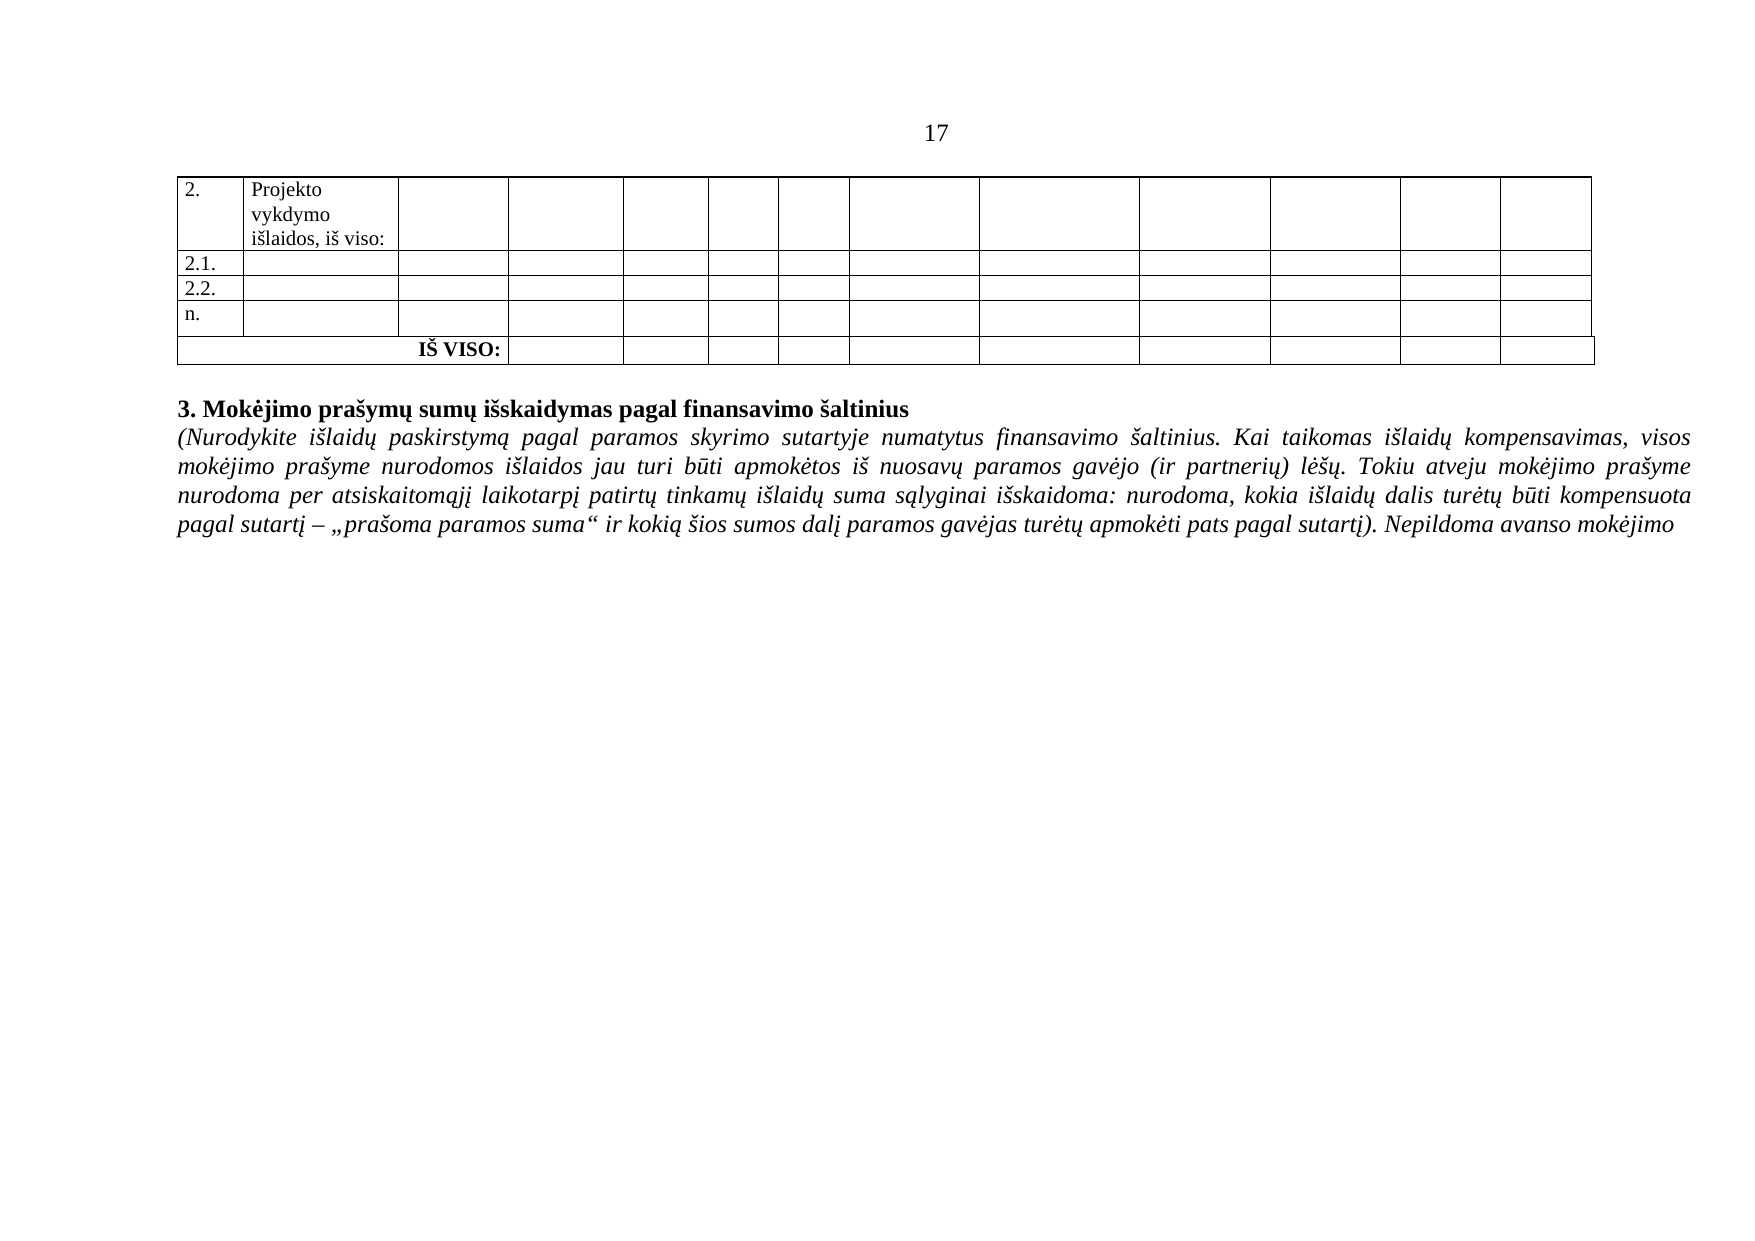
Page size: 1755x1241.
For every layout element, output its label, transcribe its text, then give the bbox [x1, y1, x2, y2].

table_cell [1140, 251, 1270, 275]
table_cell [850, 337, 979, 364]
table_cell [709, 251, 778, 275]
table_cell [709, 301, 778, 336]
table_cell [509, 301, 623, 336]
table_header [1271, 178, 1400, 249]
table_cell 2.2. [178, 276, 243, 300]
table_cell [980, 301, 1139, 336]
table_cell [1271, 301, 1400, 336]
table_cell [1401, 337, 1500, 364]
table_header [509, 178, 623, 249]
table_cell [779, 337, 849, 364]
table_header [850, 178, 979, 249]
table_cell [980, 337, 1139, 364]
table_cell [1140, 276, 1270, 300]
table_cell [244, 276, 398, 300]
table_cell [1501, 337, 1594, 364]
table_cell [850, 301, 979, 336]
table_cell [779, 301, 849, 336]
table_cell [1271, 337, 1400, 364]
table_cell [1140, 337, 1270, 364]
table_cell [624, 301, 708, 336]
table_cell [1271, 276, 1400, 300]
table_cell [1501, 301, 1591, 336]
table_cell [399, 251, 508, 275]
table_cell [779, 276, 849, 300]
table_cell [850, 251, 979, 275]
table_cell 2.1. [178, 251, 243, 275]
table_header Projekto vykdymo išlaidos, iš viso: [244, 178, 398, 249]
table_cell [244, 301, 398, 336]
table_cell [779, 251, 849, 275]
table_cell [1271, 251, 1400, 275]
table_cell [509, 276, 623, 300]
table_cell [1401, 301, 1500, 336]
table_cell [1501, 251, 1591, 275]
table_cell [1501, 276, 1591, 300]
table_cell [399, 301, 508, 336]
table_cell [709, 337, 778, 364]
table_cell [1401, 251, 1500, 275]
table_header [1501, 178, 1591, 249]
table_cell [1140, 301, 1270, 336]
table_cell n. [178, 301, 243, 336]
table_cell [850, 276, 979, 300]
table_cell [624, 337, 708, 364]
table_cell [709, 276, 778, 300]
table_header [709, 178, 778, 249]
table_header [1140, 178, 1270, 249]
table_cell [244, 251, 398, 275]
table_cell [399, 276, 508, 300]
table_cell [980, 251, 1139, 275]
table_header [980, 178, 1139, 249]
table_cell IŠ VISO: [178, 337, 508, 364]
table_cell [624, 276, 708, 300]
table_header [624, 178, 708, 249]
text 3. Mokėjimo prašymų sumų išskaidymas pagal finansavimo šaltinius [177, 394, 1695, 422]
table_header 2. [178, 178, 243, 249]
table_header [1401, 178, 1500, 249]
table_cell [509, 251, 623, 275]
table_cell [509, 337, 623, 364]
table_header [399, 178, 508, 249]
table_cell [624, 251, 708, 275]
text (Nurodykite išlaidų paskirstymą pagal paramos skyrimo sutartyje numatytus finansavimo šaltinius. Kai taikomas išlaidų kompensavimas, visos mokėjimo prašyme nurodomos išlaidos jau turi būti apmokėtos iš nuosavų paramos gavėjo (ir partnerių) lėšų. Tokiu atveju mokėjimo prašyme nurodoma per atsiskaitomąjį laikotarpį patirtų tinkamų išlaidų suma sąlyginai išskaidoma: nurodoma, kokia išlaidų dalis turėtų būti kompensuota pagal sutartį – „prašoma paramos suma“ ir kokią šios sumos dalį paramos gavėjas turėtų apmokėti pats pagal sutartį). Nepildoma avanso mokėjimo [177, 422, 1695, 537]
table_cell [1401, 276, 1500, 300]
table_cell [980, 276, 1139, 300]
table_header [779, 178, 849, 249]
